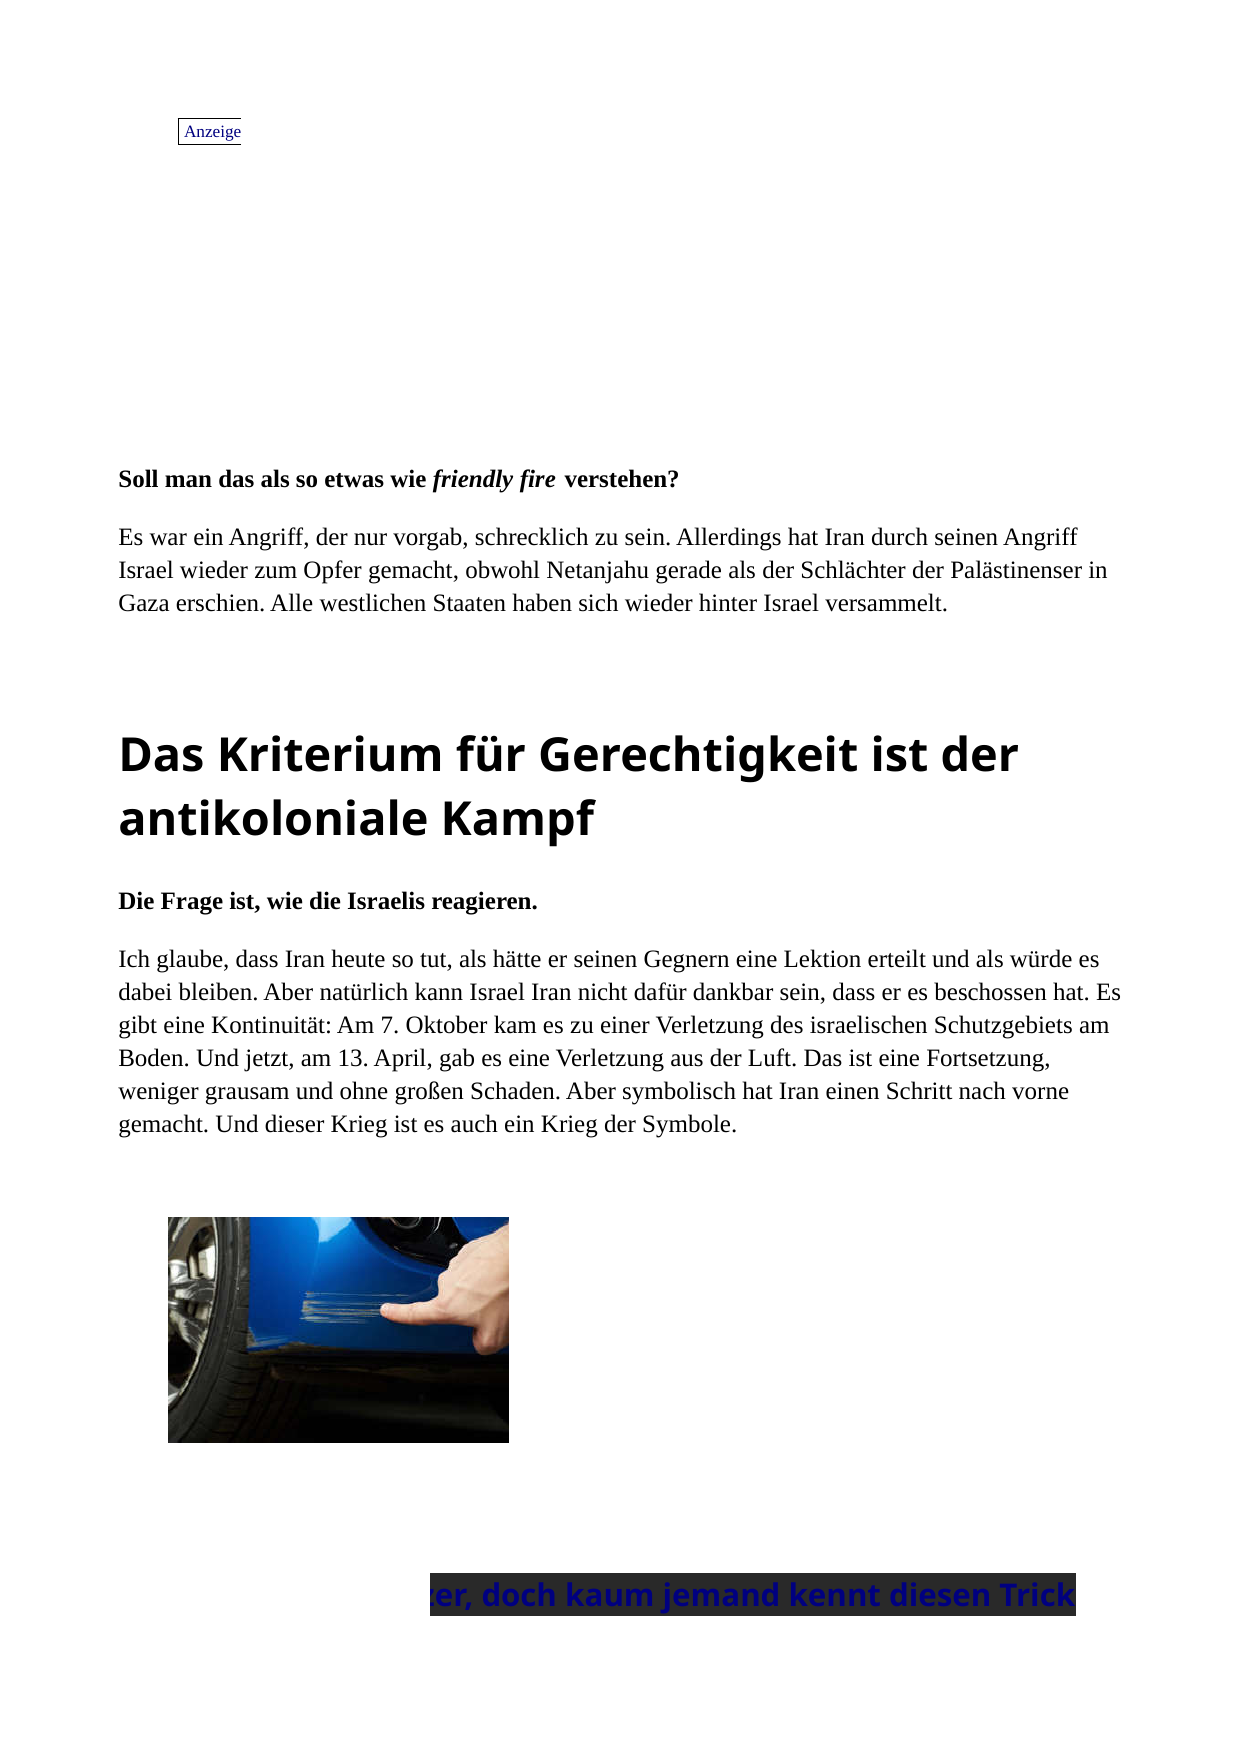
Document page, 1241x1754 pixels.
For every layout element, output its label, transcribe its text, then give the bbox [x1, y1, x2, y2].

subtitle Das Kriterium für Gerechtigkeit ist der antikoloniale Kampf [118, 721, 1122, 849]
text Die Frage ist, wie die Israelis reagieren. [118, 886, 1122, 915]
text Ich glaube, dass Iran heute so tut, als hätte er seinen Gegnern eine Lektion erteilt und als würde es dabei bleiben. Aber natürlich kann Israel Iran nicht dafür dankbar sein, dass er es beschossen hat. Es gibt eine Kontinuität: Am 7. Oktober kam es zu einer Verletzung des israelischen Schutzgebiets am Boden. Und jetzt, am 13. April, gab es eine Verletzung aus der Luft. Das ist eine Fortsetzung, weniger grausam und ohne großen Schaden. Aber symbolisch hat Iran einen Schritt nach vorne gemacht. Und dieser Krieg ist es auch ein Krieg der Symbole. [118, 944, 1122, 1138]
text Es war ein Angriff, der nur vorgab, schrecklich zu sein. Allerdings hat Iran durch seinen Angriff Israel wieder zum Opfer gemacht, obwohl Netanjahu gerade als der Schlächter der Palästinenser in Gaza erschien. Alle westlichen Staaten haben sich wieder hinter Israel versammelt. [118, 522, 1122, 617]
text NanoSparkle [0, 1497, 1072, 1722]
text Jedes Auto hat Kratzer, doch kaum jemand kennt diesen Trick [430, 1572, 1122, 1616]
picture [168, 1217, 509, 1443]
text Soll man das als so etwas wie friendly ­fire verstehen? [118, 464, 1122, 493]
text Anzeige [179, 118, 1072, 144]
